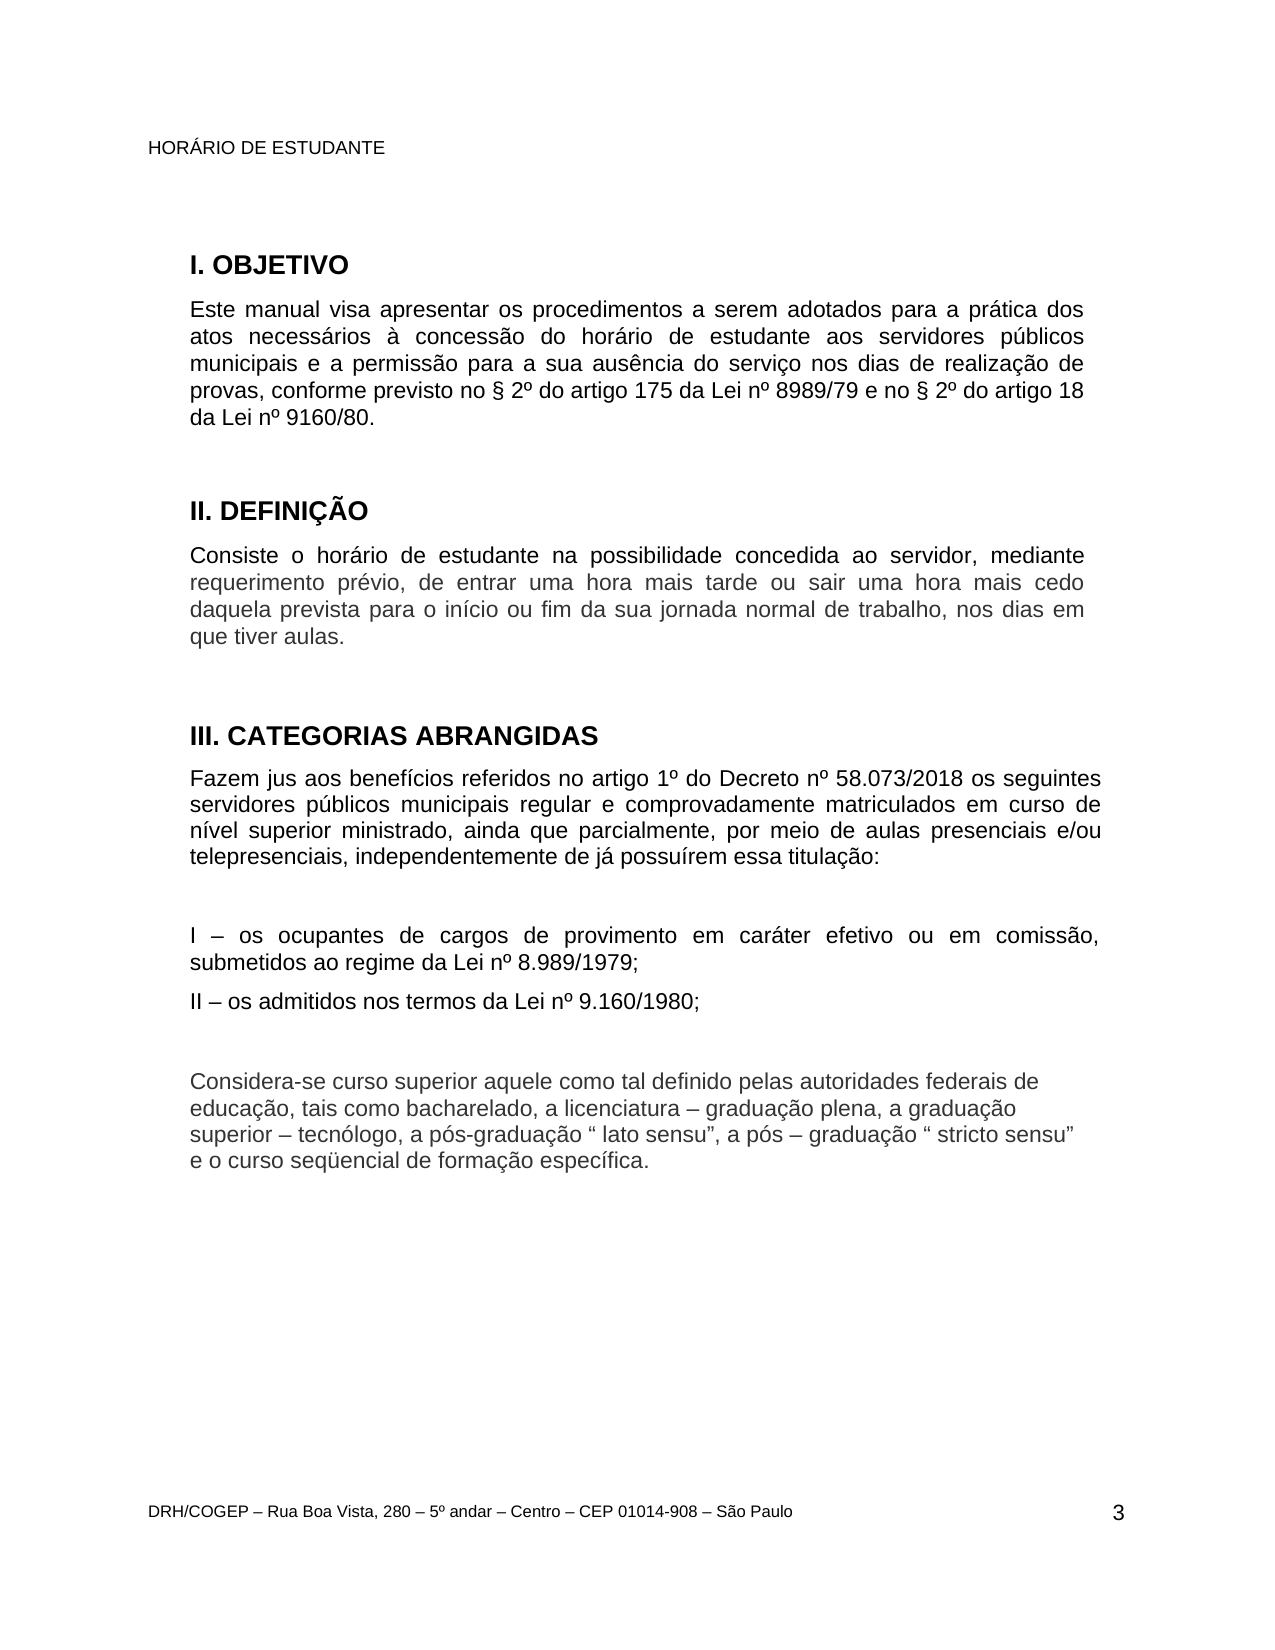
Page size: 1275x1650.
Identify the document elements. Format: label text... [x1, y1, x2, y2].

text I. OBJETIVO [189, 249, 1127, 280]
text HORÁRIO DE ESTUDANTE [148, 137, 1127, 158]
text Este manual visa apresentar os procedimentos a serem adotados para a prática dos atos necessários à concessão do horário de estudante aos servidores públicos municipais e a permissão para a sua ausência do serviço nos dias de realização de provas, conforme previsto no § 2º do artigo 175 da Lei nº 8989/79 e no § 2º do artigo 18 da Lei nº 9160/80. [189, 296, 1085, 431]
text II – os admitidos nos termos da Lei nº 9.160/1980; [189, 988, 1127, 1014]
text III. CATEGORIAS ABRANGIDAS [189, 720, 1127, 751]
text Considera-se curso superior aquele como tal definido pelas autoridades federais de educação, tais como bacharelado, a licenciatura – graduação plena, a graduação superior – tecnólogo, a pós-graduação “ lato sensu”, a pós – graduação “ stricto sensu” e o curso seqüencial de formação específica. [189, 1069, 1079, 1173]
text I – os ocupantes de cargos de provimento em caráter efetivo ou em comissão, submetidos ao regime da Lei nº 8.989/1979; [189, 923, 1100, 975]
text II. DEFINIÇÃO [189, 495, 1127, 526]
text Consiste o horário de estudante na possibilidade concedida ao servidor, mediante requerimento prévio, de entrar uma hora mais tarde ou sair uma hora mais cedo daquela prevista para o início ou fim da sua jornada normal de trabalho, nos dias em que tiver aulas. [189, 542, 1085, 649]
text Fazem jus aos benefícios referidos no artigo 1º do Decreto nº 58.073/2018 os seguintes servidores públicos municipais regular e comprovadamente matriculados em curso de nível superior ministrado, ainda que parcialmente, por meio de aulas presenciais e/ou telepresenciais, independentemente de já possuírem essa titulação: [189, 766, 1102, 869]
text DRH/COGEP – Rua Boa Vista, 280 – 5º andar – Centro – CEP 01014-908 – São Paulo 3 [148, 1486, 1127, 1524]
